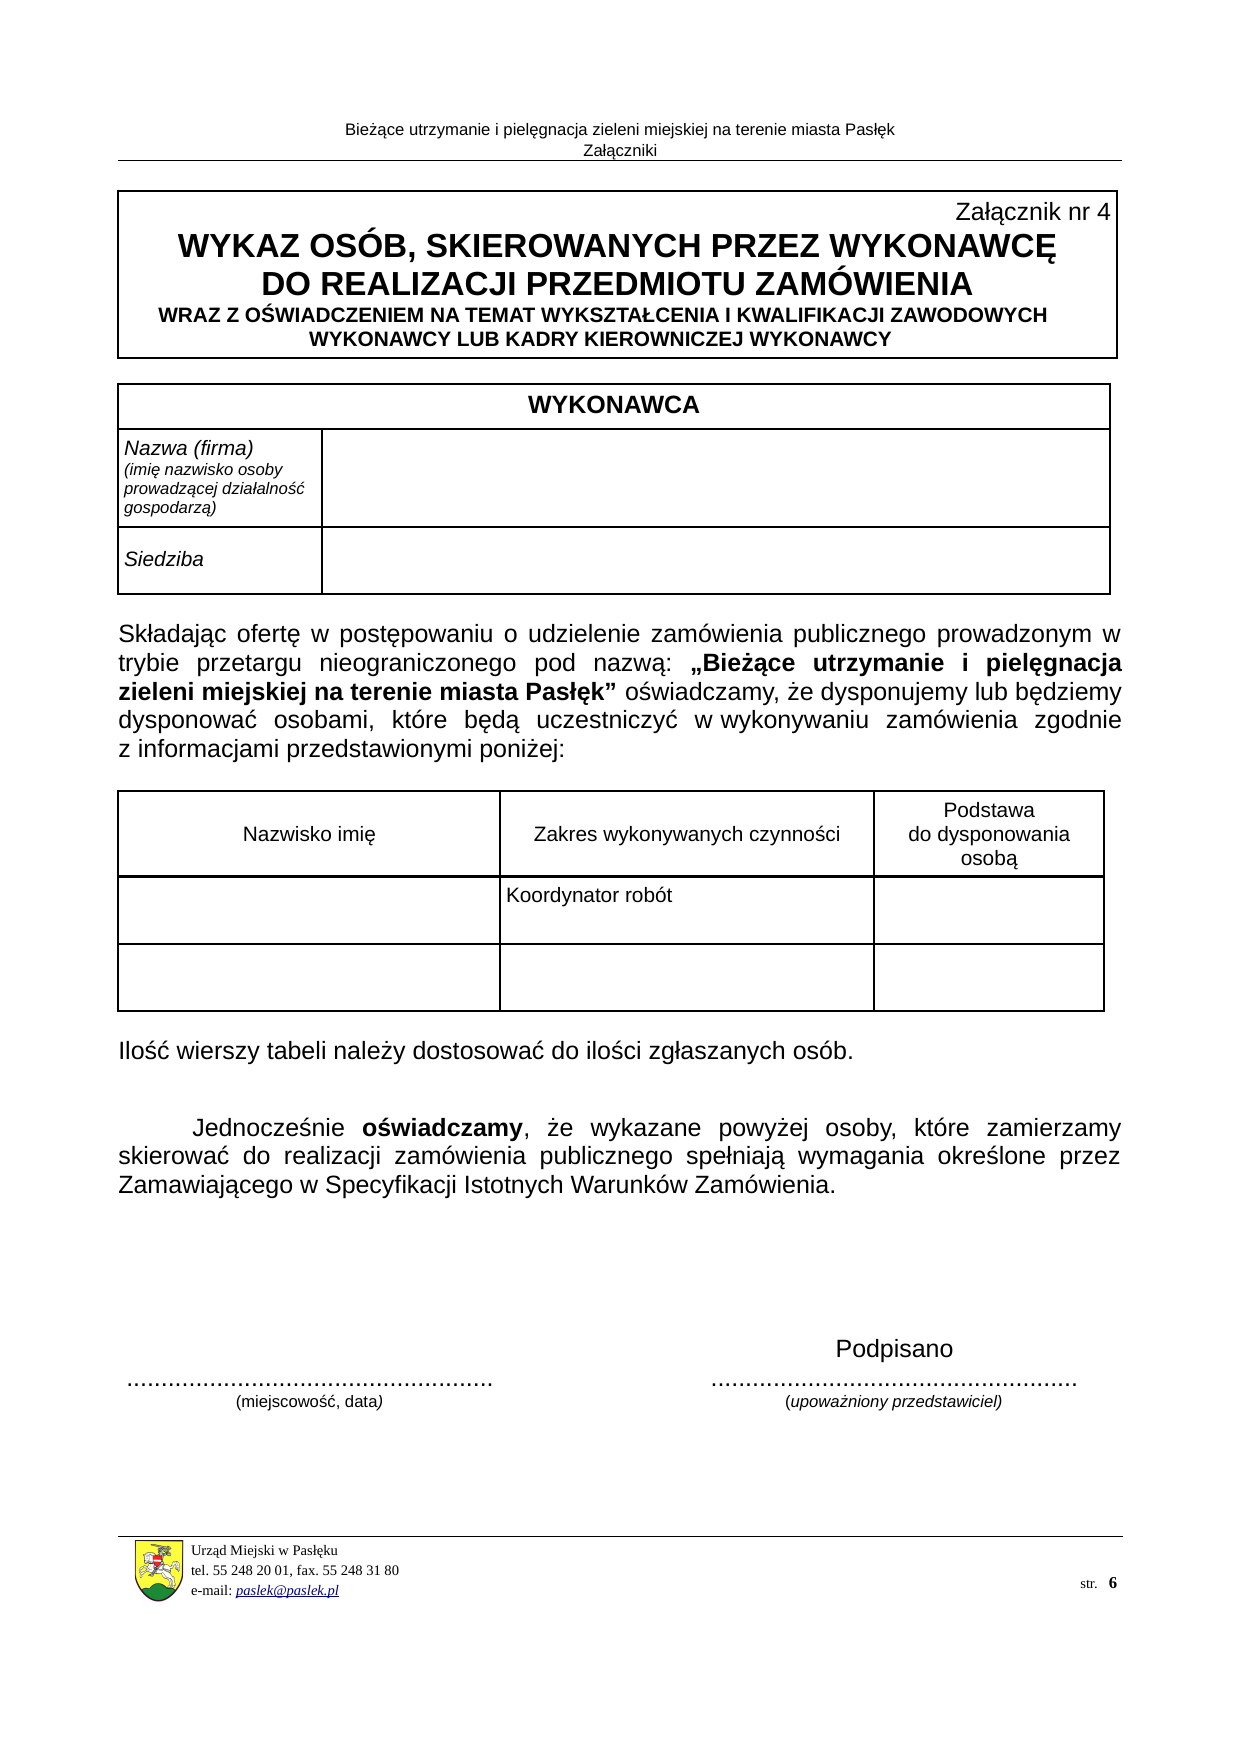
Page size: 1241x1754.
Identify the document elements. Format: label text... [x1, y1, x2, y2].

table_cell [875, 945, 1103, 1010]
picture [134, 1540, 184, 1602]
text Jednocześnie oświadczamy, że wykazane powyżej osoby, które zamierzamy skierować do realizacji zamówienia publicznego spełniają wymagania określone przez Zamawiającego w Specyfikacji Istotnych Warunków Zamówienia. [118, 1113, 1122, 1199]
table_cell [119, 878, 499, 943]
text Składając ofertę w postępowaniu o udzielenie zamówienia publicznego prowadzonym w trybie przetargu nieograniczonego pod nazwą: „Bieżące utrzymanie i pielęgnacja zieleni miejskiej na terenie miasta Pasłęk” oświadczamy, że dysponujemy lub będziemy dysponować osobami, które będą uczestniczyć w wykonywaniu zamówienia zgodnie z informacjami przedstawionymi poniżej: [118, 619, 1122, 763]
table_cell Siedziba [119, 528, 321, 593]
text Ilość wierszy tabeli należy dostosować do ilości zgłaszanych osób. [118, 1036, 1093, 1065]
table_header Podstawa do dysponowania osobą [875, 792, 1103, 875]
table_header WYKONAWCA [119, 385, 1109, 428]
table_cell [323, 528, 1109, 593]
table_header Nazwisko imię [119, 792, 499, 875]
table_header Zakres wykonywanych czynności [501, 792, 873, 875]
table_header Podpisano ..................................................... (upoważniony przedstawiciel) [679, 1329, 1109, 1417]
table_header ..................................................... (miejscowość, data) [118, 1329, 502, 1417]
table_header Załącznik nr 4 WYKAZ OSÓB, SKIEROWANYCH PRZEZ WYKONAWCĘ DO REALIZACJI PRZEDMIOTU ZAMÓWIENIA WRAZ Z OŚWIADCZENIEM NA TEMAT WYKSZTAŁCENIA I KWALIFIKACJI ZAWODOWYCH WYKONAWCY LUB KADRY KIEROWNICZEJ WYKONAWCY [119, 192, 1116, 357]
table_cell Nazwa (firma) (imię nazwisko osoby prowadzącej działalność gospodarzą) [119, 430, 321, 526]
table_cell [119, 945, 499, 1010]
table_header [502, 1329, 679, 1417]
table_cell [501, 945, 873, 1010]
table_cell Koordynator robót [501, 878, 873, 943]
table_cell [323, 430, 1109, 526]
table_cell [875, 878, 1103, 943]
